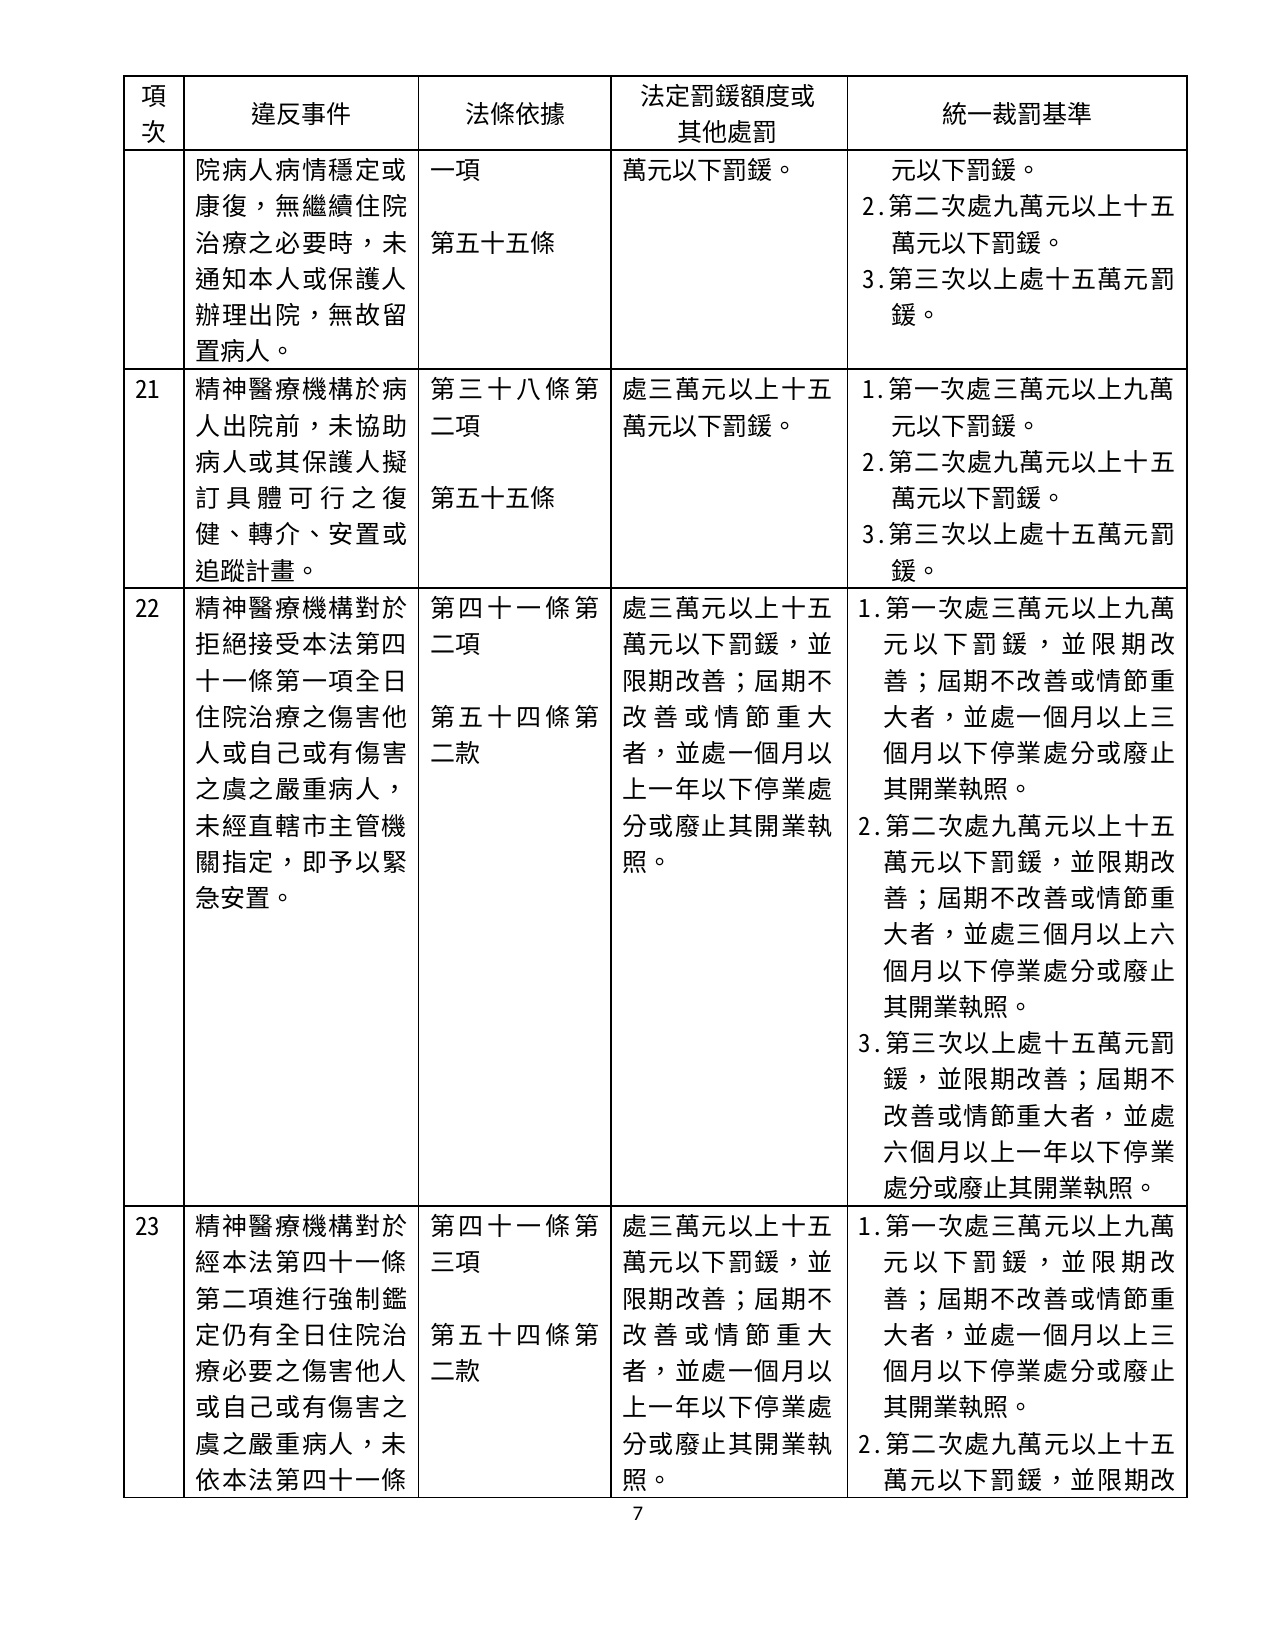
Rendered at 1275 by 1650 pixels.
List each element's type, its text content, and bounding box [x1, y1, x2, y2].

table_cell 一項 第五十五條 [419, 151, 610, 368]
table_cell 萬元以下罰鍰。 [612, 151, 847, 368]
table_cell 21 [125, 370, 183, 587]
table_cell 22 [125, 589, 183, 1205]
table_header 法定罰鍰額度或 其他處罰 [612, 77, 847, 149]
table_header 法條依據 [419, 77, 610, 149]
table_header 違反事件 [185, 77, 418, 149]
table_header 項 次 [125, 77, 183, 149]
table_cell 第四十一條第三項 第五十四條第二款 [419, 1207, 610, 1497]
table_cell 第三十八條第二項 第五十五條 [419, 370, 610, 587]
table_cell 1.第一次處三萬元以上九萬元以下罰鍰。 2.第二次處九萬元以上十五萬元以下罰鍰。 3.第三次以上處十五萬元罰鍰。 [848, 370, 1186, 587]
table_cell 1.第一次處三萬元以上九萬元以下罰鍰，並限期改善；屆期不改善或情節重大者，並處一個月以上三個月以下停業處分或廢止其開業執照。 2.第二次處九萬元以上十五萬元以下罰鍰，並限期改 [848, 1207, 1186, 1497]
table_cell 1.第一次處三萬元以上九萬元以下罰鍰，並限期改善；屆期不改善或情節重大者，並處一個月以上三個月以下停業處分或廢止其開業執照。 2.第二次處九萬元以上十五萬元以下罰鍰，並限期改善；屆期不改善或情節重大者，並處三個月以上六個月以下停業處分或廢止其開業執照。 3.第三次以上處十五萬元罰鍰，並限期改善；屆期不改善或情節重大者，並處六個月以上一年以下停業處分或廢止其開業執照。 [848, 589, 1186, 1205]
table_cell 精神醫療機構對於拒絕接受本法第四十一條第一項全日住院治療之傷害他人或自己或有傷害之虞之嚴重病人，未經直轄市主管機關指定，即予以緊急安置。 [185, 589, 418, 1205]
table_cell [125, 151, 183, 368]
table_cell 精神醫療機構對於經本法第四十一條第二項進行強制鑑定仍有全日住院治療必要之傷害他人或自己或有傷害之虞之嚴重病人，未依本法第四十一條 [185, 1207, 418, 1497]
table_cell 精神醫療機構於病人出院前，未協助病人或其保護人擬訂具體可行之復健、轉介、安置或追蹤計畫。 [185, 370, 418, 587]
table_cell 23 [125, 1207, 183, 1497]
table_cell 處三萬元以上十五萬元以下罰鍰。 [612, 370, 847, 587]
table_cell 處三萬元以上十五萬元以下罰鍰，並限期改善；屆期不改善或情節重大者，並處一個月以上一年以下停業處分或廢止其開業執照。 [612, 1207, 847, 1497]
table_cell 元以下罰鍰。 2.第二次處九萬元以上十五萬元以下罰鍰。 3.第三次以上處十五萬元罰鍰。 [848, 151, 1186, 368]
table_header 統一裁罰基準 [848, 77, 1186, 149]
table_cell 第四十一條第二項 第五十四條第二款 [419, 589, 610, 1205]
table_cell 處三萬元以上十五萬元以下罰鍰，並限期改善；屆期不改善或情節重大者，並處一個月以上一年以下停業處分或廢止其開業執照。 [612, 589, 847, 1205]
table_cell 院病人病情穩定或康復，無繼續住院治療之必要時，未通知本人或保護人辦理出院，無故留置病人。 [185, 151, 418, 368]
